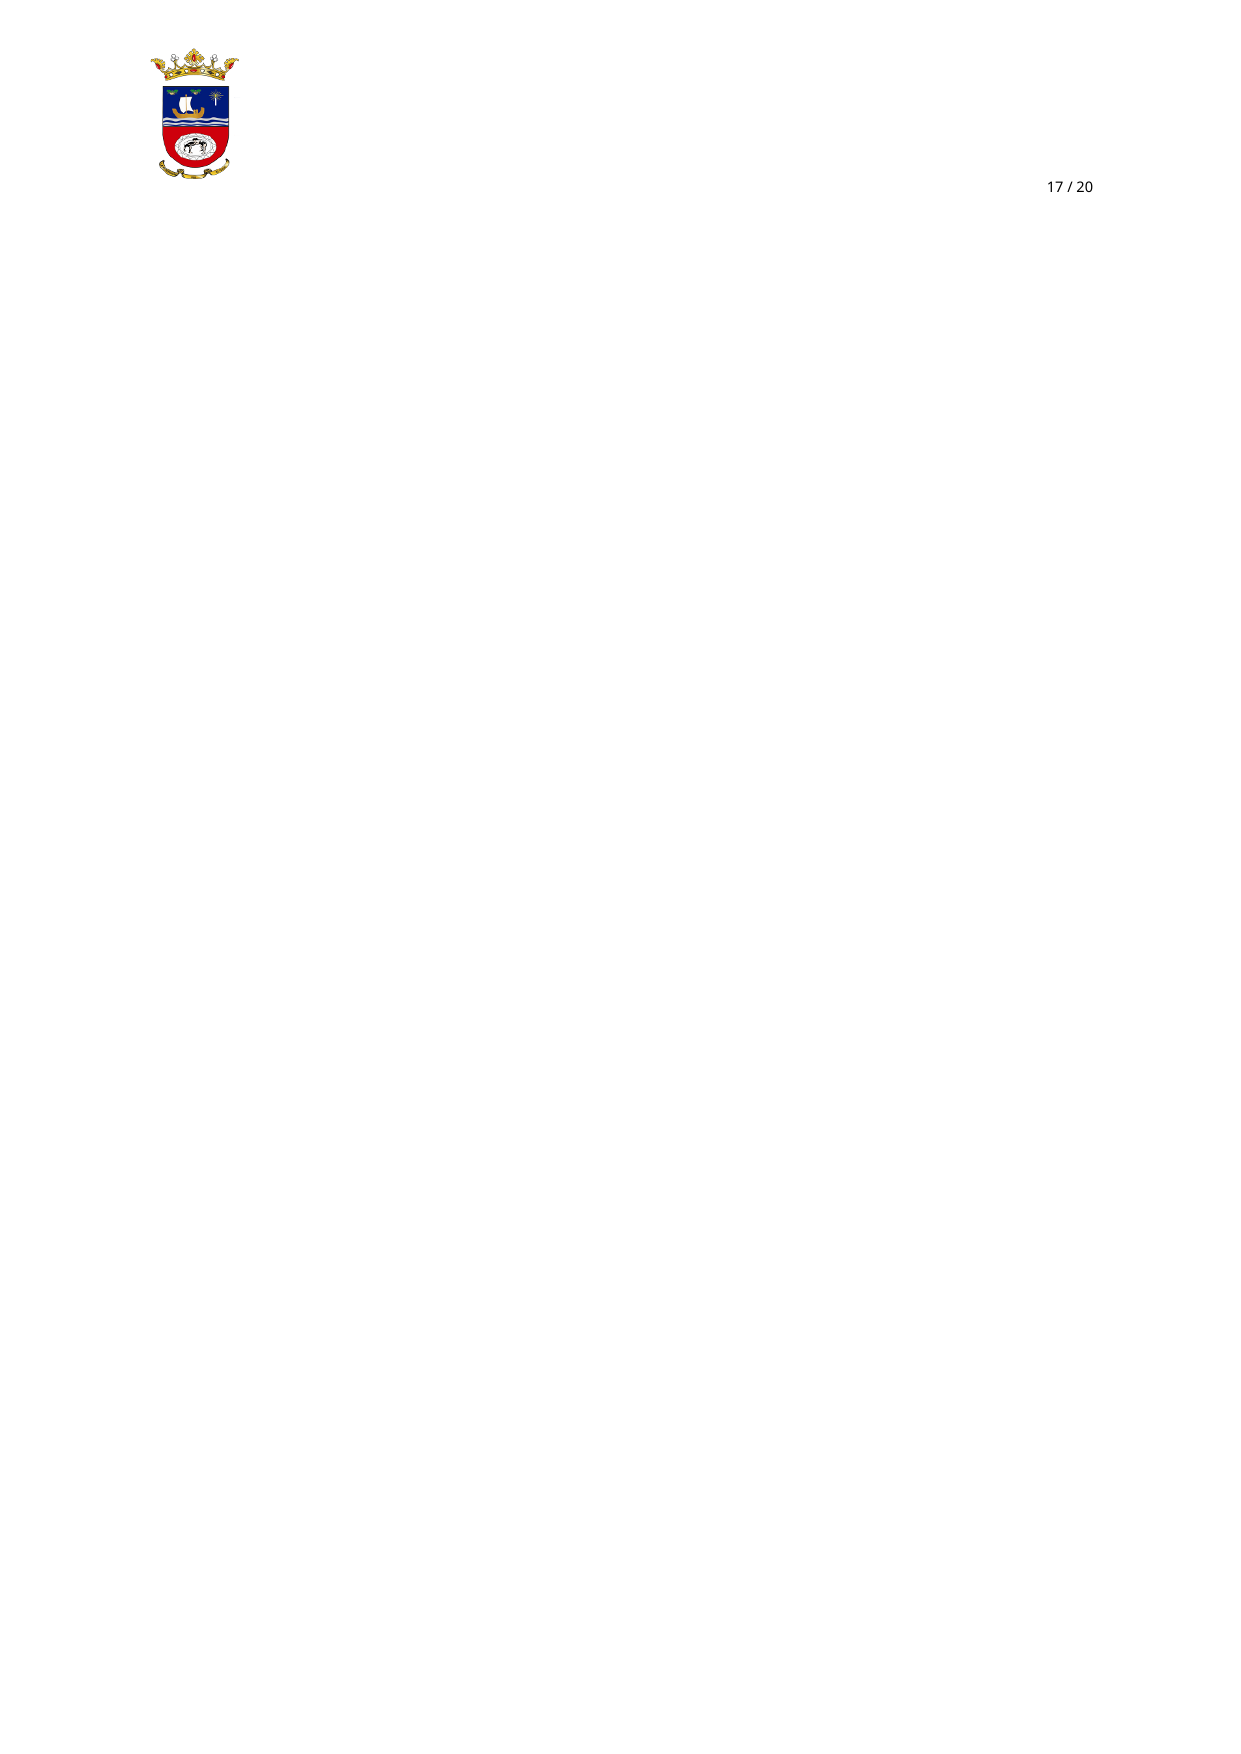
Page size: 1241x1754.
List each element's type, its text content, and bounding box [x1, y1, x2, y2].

text 17 / 20 [135, 177, 1093, 197]
